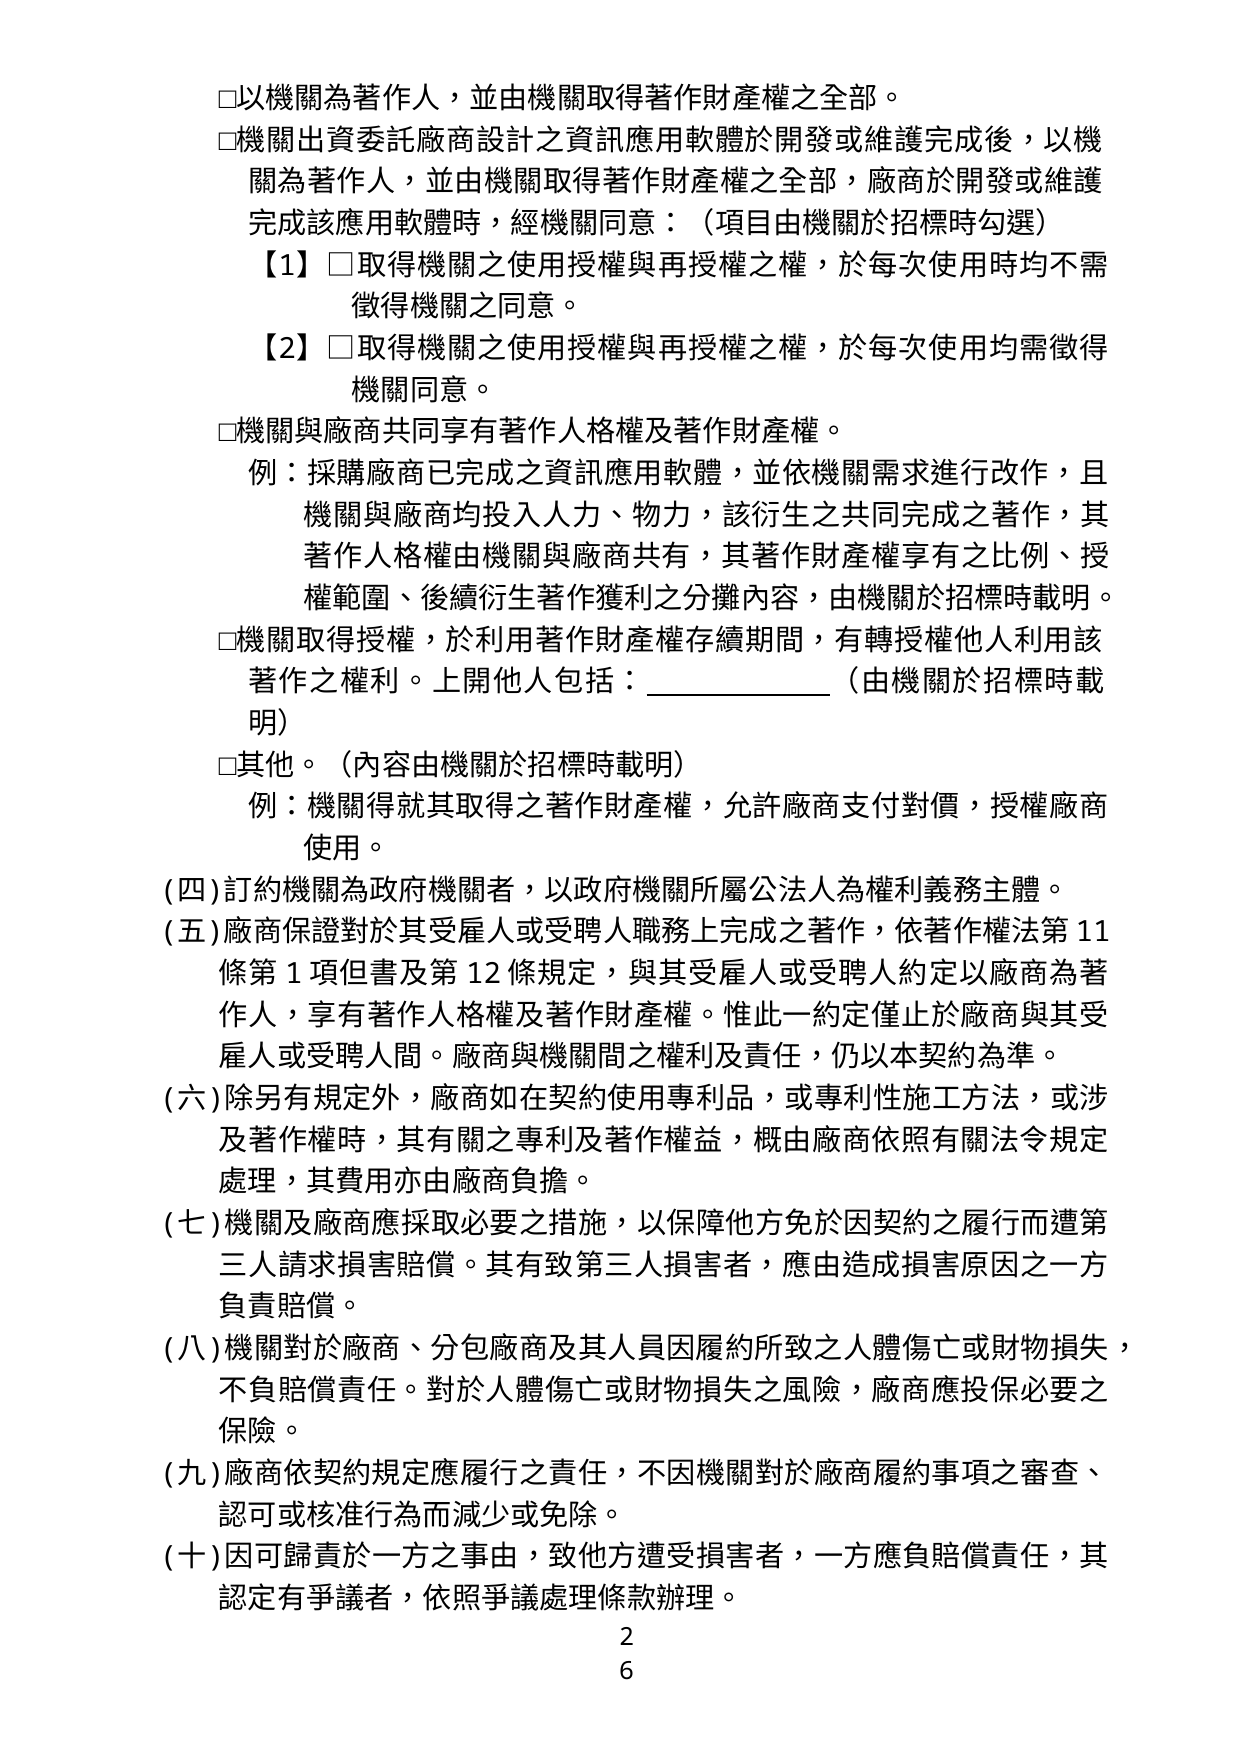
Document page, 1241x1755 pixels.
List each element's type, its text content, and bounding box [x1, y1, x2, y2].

text 【2】□取得機關之使用授權與再授權之權，於每次使用均需徵得機關同意。 [248, 325, 1110, 408]
text (十)因可歸責於一方之事由，致他方遭受損害者，一方應負賠償責任，其認定有爭議者，依照爭議處理條款辦理。 [159, 1533, 1110, 1617]
text 例：機關得就其取得之著作財產權，允許廠商支付對價，授權廠商使用。 [248, 783, 1110, 867]
text (七)機關及廠商應採取必要之措施，以保障他方免於因契約之履行而遭第三人請求損害賠償。其有致第三人損害者，應由造成損害原因之一方負責賠償。 [159, 1200, 1110, 1325]
text □以機關為著作人，並由機關取得著作財產權之全部。 [218, 75, 1104, 117]
text 【1】□取得機關之使用授權與再授權之權，於每次使用時均不需徵得機關之同意。 [248, 242, 1110, 325]
text □機關出資委託廠商設計之資訊應用軟體於開發或維護完成後，以機關為著作人，並由機關取得著作財產權之全部，廠商於開發或維護完成該應用軟體時，經機關同意：（項目由機關於招標時勾選） [218, 117, 1104, 242]
text (六)除另有規定外，廠商如在契約使用專利品，或專利性施工方法，或涉及著作權時，其有關之專利及著作權益，概由廠商依照有關法令規定處理，其費用亦由廠商負擔。 [159, 1075, 1110, 1200]
text □機關取得授權，於利用著作財產權存續期間，有轉授權他人利用該著作之權利。上開他人包括： （由機關於招標時載明） [218, 617, 1104, 742]
text □機關與廠商共同享有著作人格權及著作財產權。 [218, 408, 1104, 450]
text □其他。（內容由機關於招標時載明） [218, 742, 1104, 783]
text (四)訂約機關為政府機關者，以政府機關所屬公法人為權利義務主體。 [159, 867, 1110, 908]
text (九)廠商依契約規定應履行之責任，不因機關對於廠商履約事項之審查、認可或核准行為而減少或免除。 [159, 1450, 1110, 1533]
text 例：採購廠商已完成之資訊應用軟體，並依機關需求進行改作，且機關與廠商均投入人力、物力，該衍生之共同完成之著作，其著作人格權由機關與廠商共有，其著作財產權享有之比例、授權範圍、後續衍生著作獲利之分攤內容，由機關於招標時載明。 [248, 450, 1110, 617]
text (五)廠商保證對於其受雇人或受聘人職務上完成之著作，依著作權法第11條第1項但書及第12條規定，與其受雇人或受聘人約定以廠商為著作人，享有著作人格權及著作財產權。惟此一約定僅止於廠商與其受雇人或受聘人間。廠商與機關間之權利及責任，仍以本契約為準。 [159, 908, 1110, 1075]
text (八)機關對於廠商、分包廠商及其人員因履約所致之人體傷亡或財物損失，不負賠償責任。對於人體傷亡或財物損失之風險，廠商應投保必要之保險。 [159, 1325, 1110, 1450]
